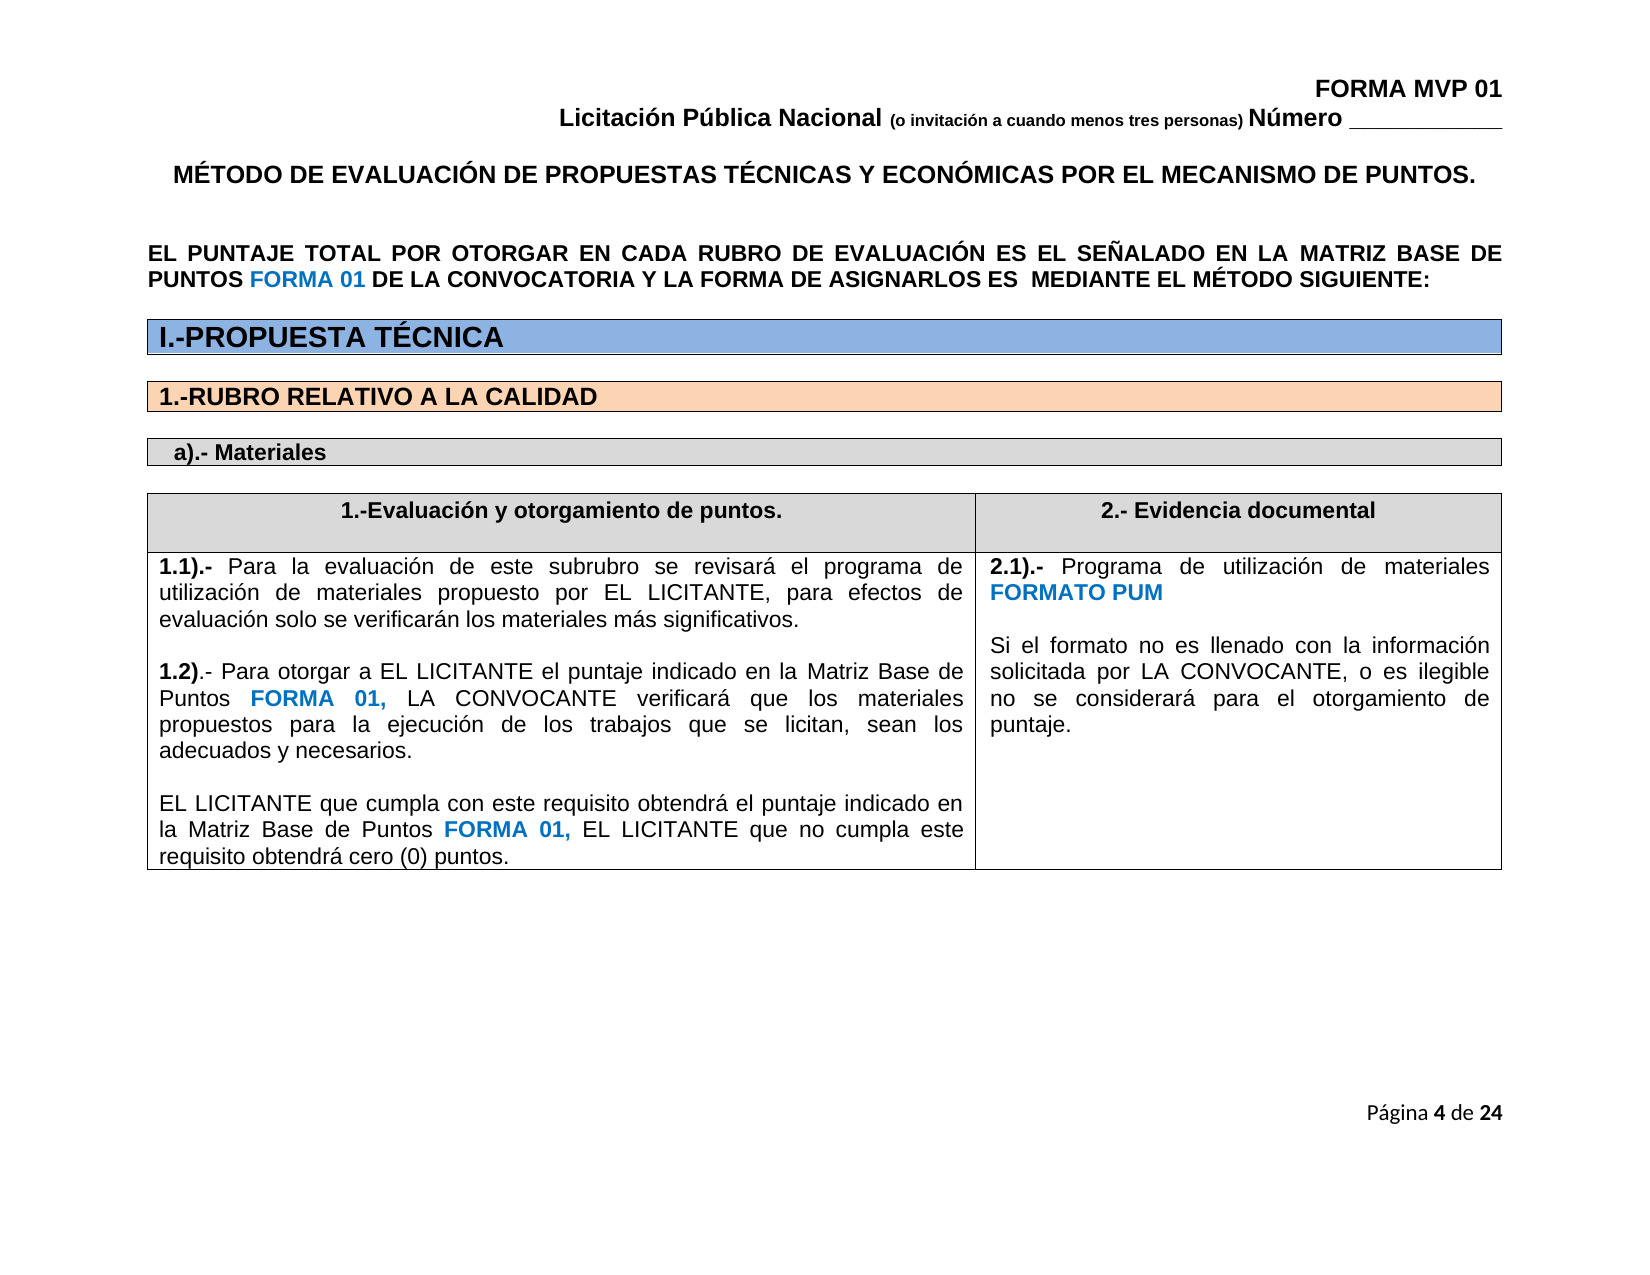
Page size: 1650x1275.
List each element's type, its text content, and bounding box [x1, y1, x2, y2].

text EL PUNTAJE TOTAL POR OTORGAR EN CADA RUBRO DE EVALUACIÓN ES EL SEÑALADO EN LA MATRIZ BASE DE PUNTOS FORMA 01 DE LA CONVOCATORIA Y LA FORMA DE ASIGNARLOS ES MEDIANTE EL MÉTODO SIGUIENTE: [148, 240, 1502, 292]
table_header 1.-RUBRO RELATIVO A LA CALIDAD [148, 382, 1501, 411]
table_header 2.- Evidencia documental [976, 494, 1501, 552]
table_header I.-PROPUESTA TÉCNICA [148, 320, 1501, 353]
table_header 1.-Evaluación y otorgamiento de puntos. [148, 494, 975, 552]
table_header a).- Materiales [148, 439, 1501, 465]
table_cell 2.1).- Programa de utilización de materiales FORMATO PUM Si el formato no es llenado con la información solicitada por LA CONVOCANTE, o es ilegible no se considerará para el otorgamiento de puntaje. [976, 553, 1501, 869]
table_cell 1.1).- Para la evaluación de este subrubro se revisará el programa de utilización de materiales propuesto por EL LICITANTE, para efectos de evaluación solo se verificarán los materiales más significativos. 1.2).- Para otorgar a EL LICITANTE el puntaje indicado en la Matriz Base de Puntos FORMA 01, LA CONVOCANTE verificará que los materiales propuestos para la ejecución de los trabajos que se licitan, sean los adecuados y necesarios. EL LICITANTE que cumpla con este requisito obtendrá el puntaje indicado en la Matriz Base de Puntos FORMA 01, EL LICITANTE que no cumpla este requisito obtendrá cero (0) puntos. [148, 553, 975, 869]
